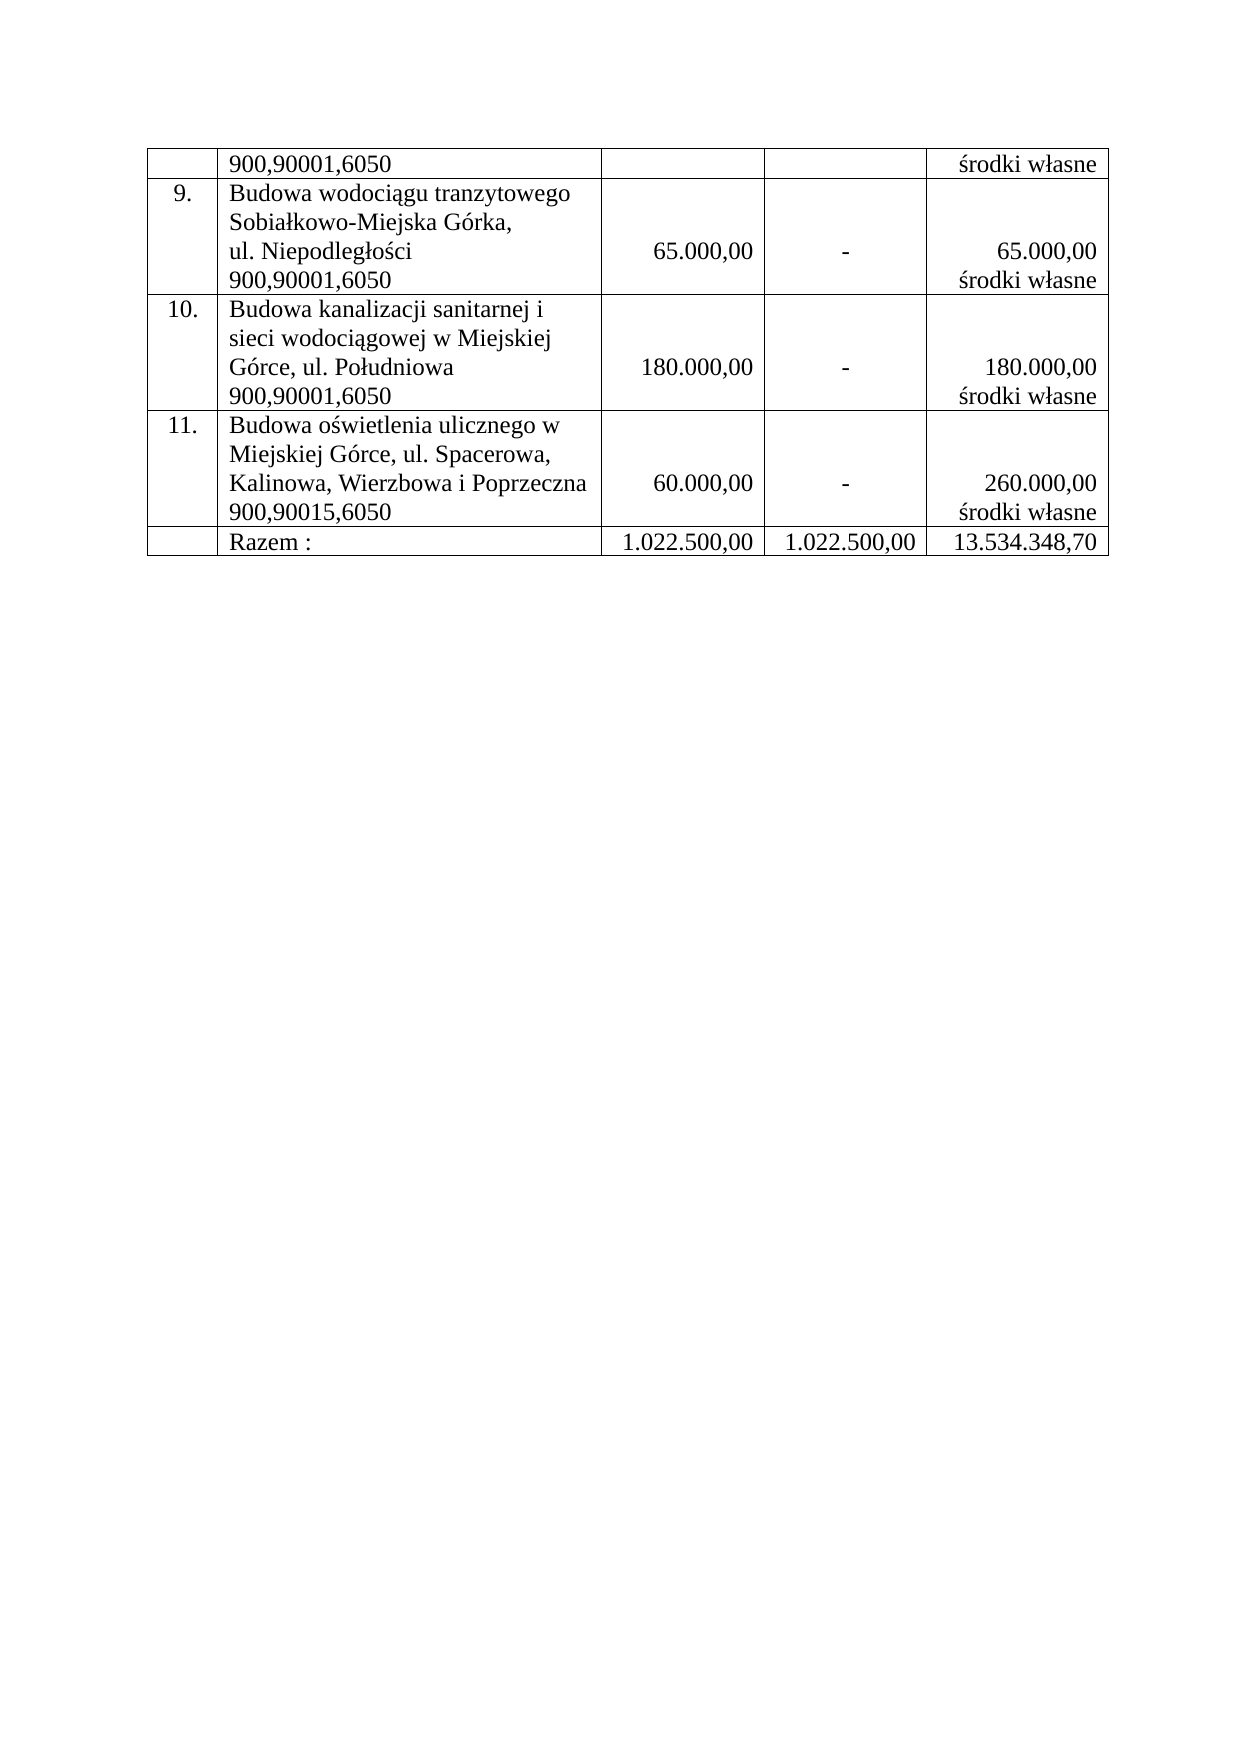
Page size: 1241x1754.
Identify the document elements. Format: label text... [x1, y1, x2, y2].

table_cell 260.000,00 środki własne [927, 411, 1108, 526]
table_cell [148, 779, 1108, 934]
table_cell [602, 934, 764, 1078]
table_cell 65.000,00 środki własne [927, 179, 1108, 293]
table_cell 180.000,00 środki własne [927, 295, 1108, 409]
table_cell - [765, 411, 926, 526]
table_cell [148, 1078, 1108, 1317]
table_cell - [765, 149, 926, 177]
table_cell 10. [148, 295, 217, 409]
table_cell [148, 556, 1108, 779]
table_cell 180.000,00 [602, 295, 764, 409]
table_cell 1.022.500,00 [602, 527, 764, 555]
table_cell 900,90001,6050 [218, 149, 601, 177]
table_cell [764, 934, 927, 1078]
table_cell 60.000,00 [602, 411, 764, 526]
table_cell 13.534.348,70 [927, 527, 1108, 555]
table_cell środki własne [927, 149, 1108, 177]
table_cell Budowa oświetlenia ulicznego w Miejskiej Górce, ul. Spacerowa, Kalinowa, Wierzbowa i Poprzeczna 900,90015,6050 [218, 411, 601, 526]
table_cell 65.000,00 [602, 179, 764, 293]
table_cell Budowa kanalizacji sanitarnej i sieci wodociągowej w Miejskiej Górce, ul. Południowa 900,90001,6050 [218, 295, 601, 409]
table_cell [148, 527, 217, 555]
table_cell [218, 934, 602, 1078]
table_cell [602, 149, 764, 177]
table_cell 9. [148, 179, 217, 293]
table_cell [148, 149, 217, 177]
table_cell - [765, 179, 926, 293]
table_cell 11. [148, 411, 217, 526]
table_cell - [765, 295, 926, 409]
table_cell Razem : [218, 527, 601, 555]
table_cell [927, 934, 1108, 1078]
table_cell [148, 934, 218, 1078]
table_cell Budowa wodociągu tranzytowego Sobiałkowo-Miejska Górka, ul. Niepodległości 900,90001,6050 [218, 179, 601, 293]
table_cell 1.022.500,00 [765, 527, 926, 555]
